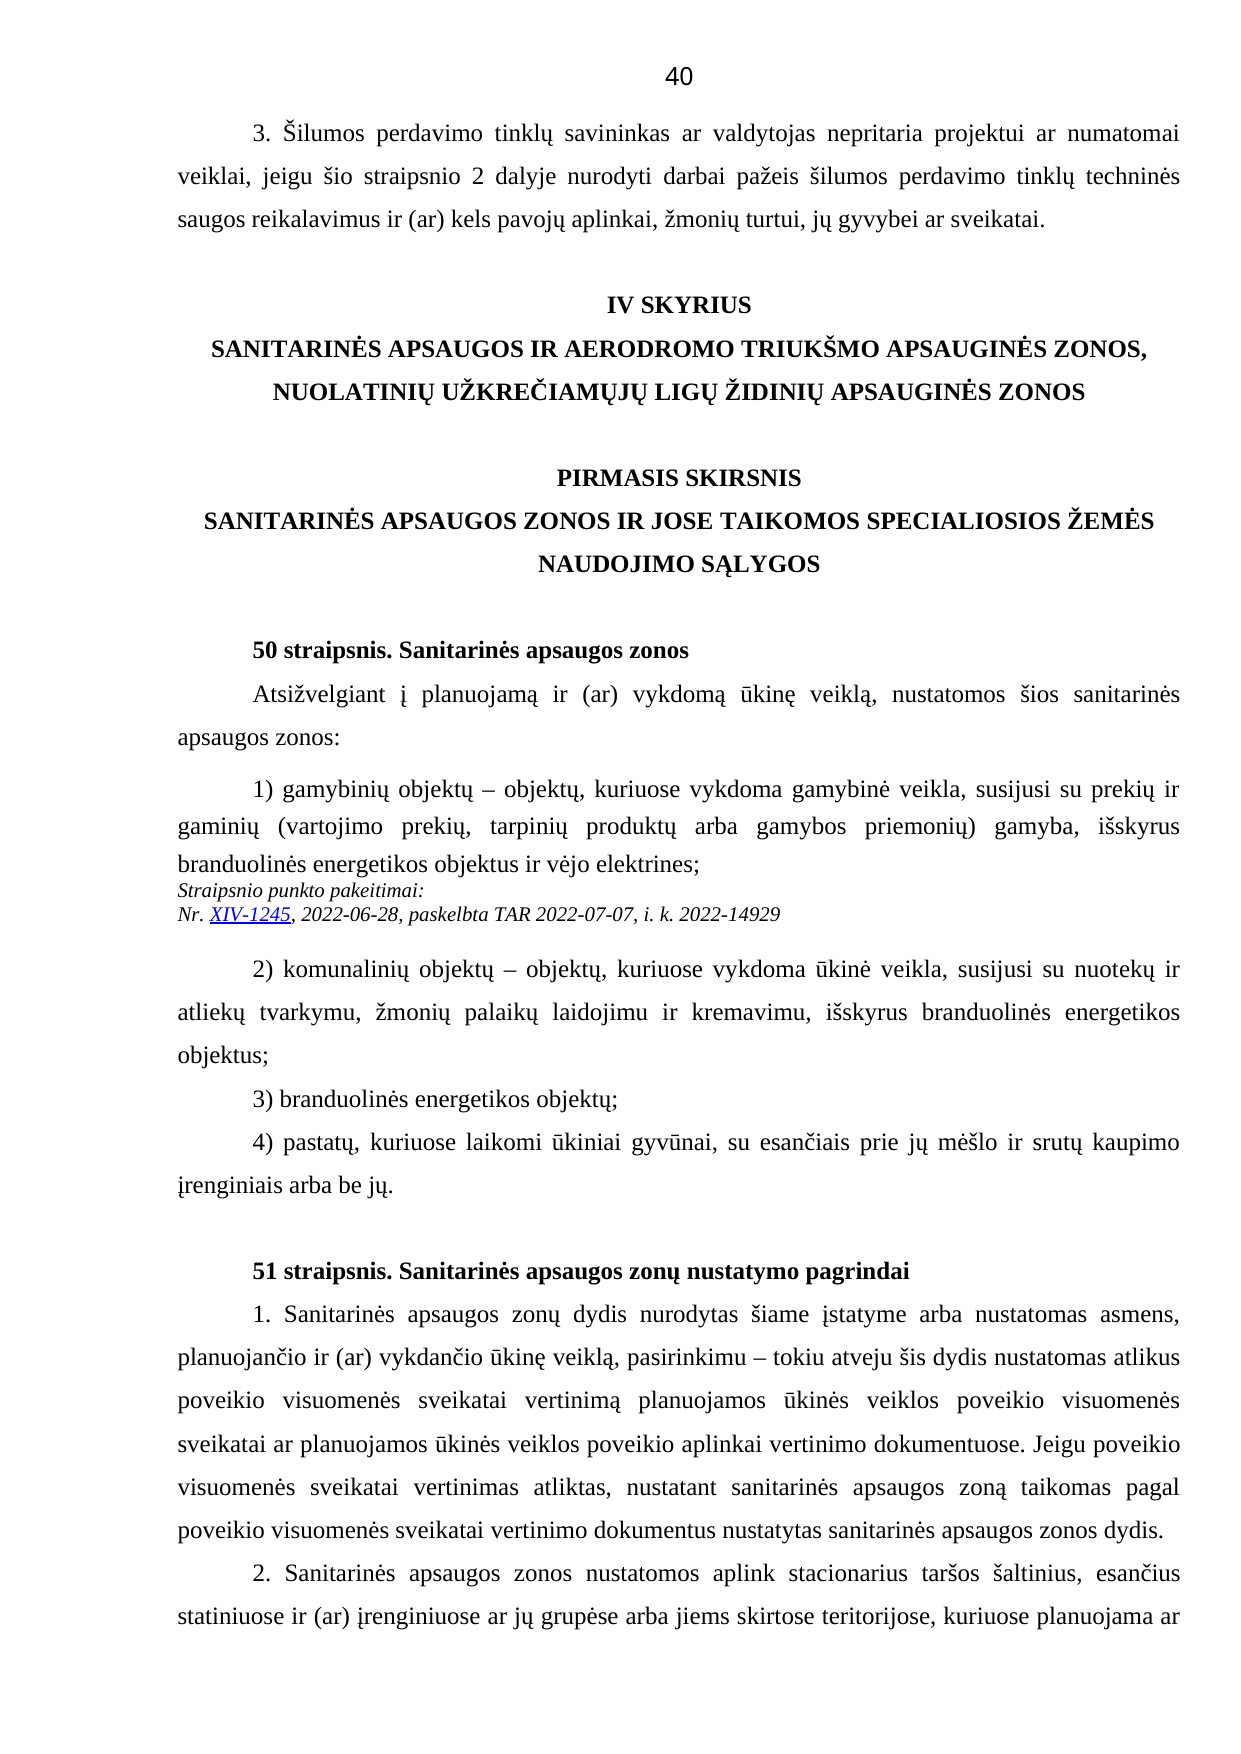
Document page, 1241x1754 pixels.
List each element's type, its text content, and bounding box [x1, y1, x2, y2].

text 3) branduolinės energetikos objektų; [177, 1084, 1181, 1112]
text 51 straipsnis. Sanitarinės apsaugos zonų nustatymo pagrindai [177, 1256, 1181, 1285]
text 1) gamybinių objektų – objektų, kuriuose vykdoma gamybinė veikla, susijusi su prekių ir gaminių (vartojimo prekių, tarpinių produktų arba gamybos priemonių) gamyba, išskyrus branduolinės energetikos objektus ir vėjo elektrines; [177, 765, 1181, 877]
text Nr. XIV-1245, 2022-06-28, paskelbta TAR 2022-07-07, i. k. 2022-14929 [177, 902, 1181, 926]
text SANITARINĖS APSAUGOS ZONOS IR JOSE TAIKOMOS SPECIALIOSIOS ŽEMĖS NAUDOJIMO SĄLYGOS [177, 506, 1181, 578]
text IV SKYRIUS [177, 291, 1181, 319]
text 1. Sanitarinės apsaugos zonų dydis nurodytas šiame įstatyme arba nustatomas asmens, planuojančio ir (ar) vykdančio ūkinę veiklą, pasirinkimu – tokiu atveju šis dydis nustatomas atlikus poveikio visuomenės sveikatai vertinimą planuojamos ūkinės veiklos poveikio visuomenės sveikatai ar planuojamos ūkinės veiklos poveikio aplinkai vertinimo dokumentuose. Jeigu poveikio visuomenės sveikatai vertinimas atliktas, nustatant sanitarinės apsaugos zoną taikomas pagal poveikio visuomenės sveikatai vertinimo dokumentus nustatytas sanitarinės apsaugos zonos dydis. [177, 1299, 1181, 1544]
text 2) komunalinių objektų – objektų, kuriuose vykdoma ūkinė veikla, susijusi su nuotekų ir atliekų tvarkymu, žmonių palaikų laidojimu ir kremavimu, išskyrus branduolinės energetikos objektus; [177, 954, 1181, 1069]
text 2. Sanitarinės apsaugos zonos nustatomos aplink stacionarius taršos šaltinius, esančius statiniuose ir (ar) įrenginiuose ar jų grupėse arba jiems skirtose teritorijose, kuriuose planuojama ar [177, 1558, 1181, 1630]
text PIRMASIS SKIRSNIS [177, 463, 1181, 492]
text 50 straipsnis. Sanitarinės apsaugos zonos [177, 636, 1181, 664]
text 4) pastatų, kuriuose laikomi ūkiniai gyvūnai, su esančiais prie jų mėšlo ir srutų kaupimo įrenginiais arba be jų. [177, 1127, 1181, 1199]
text Atsižvelgiant į planuojamą ir (ar) vykdomą ūkinę veiklą, nustatomos šios sanitarinės apsaugos zonos: [177, 679, 1181, 751]
text 3. Šilumos perdavimo tinklų savininkas ar valdytojas nepritaria projektui ar numatomai veiklai, jeigu šio straipsnio 2 dalyje nurodyti darbai pažeis šilumos perdavimo tinklų techninės saugos reikalavimus ir (ar) kels pavojų aplinkai, žmonių turtui, jų gyvybei ar sveikatai. [177, 118, 1181, 233]
text SANITARINĖS APSAUGOS IR AERODROMO TRIUKŠMO APSAUGINĖS ZONOS, NUOLATINIŲ UŽKREČIAMŲJŲ LIGŲ ŽIDINIŲ APSAUGINĖS ZONOS [177, 334, 1181, 406]
text Straipsnio punkto pakeitimai: [177, 877, 1181, 902]
